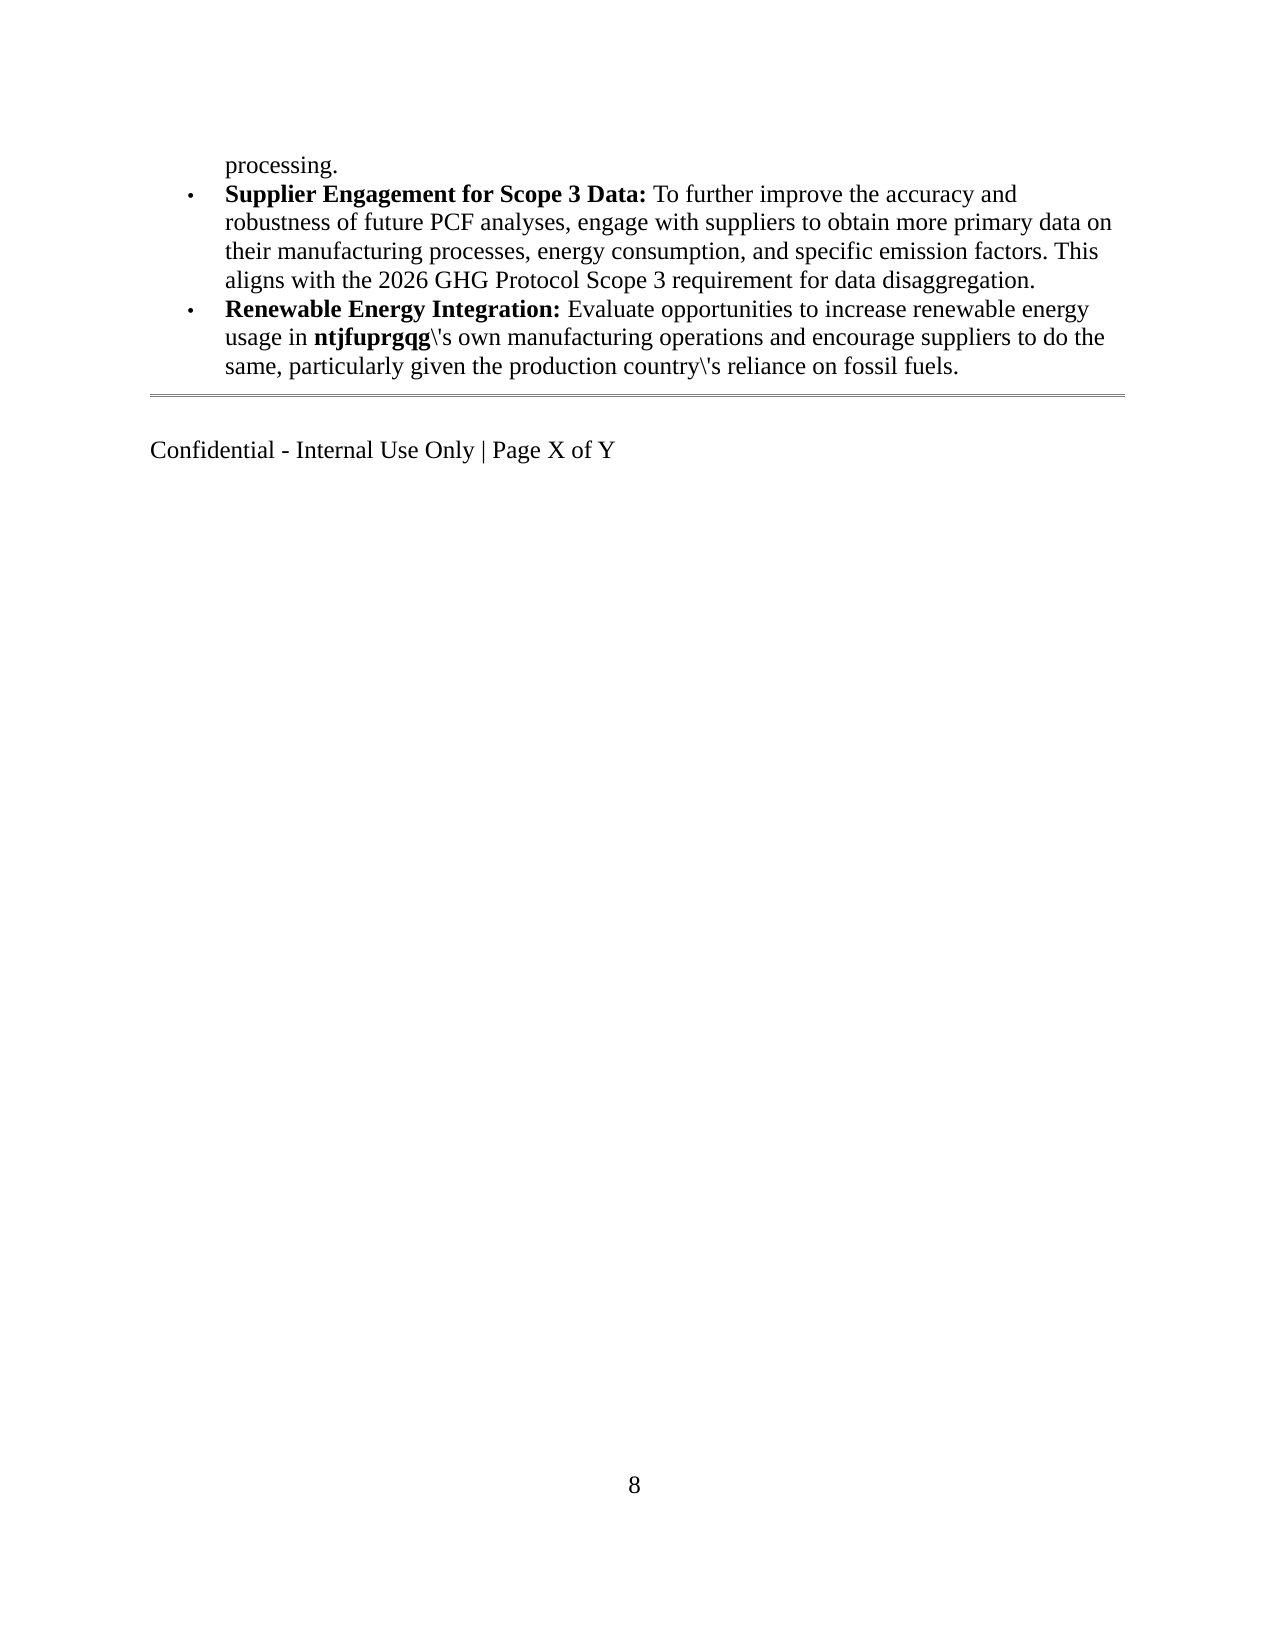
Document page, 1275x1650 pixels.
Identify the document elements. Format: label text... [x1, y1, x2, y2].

list processing. [187, 150, 1125, 179]
list Renewable Energy Integration: Evaluate opportunities to increase renewable energy usage in ntjfuprgqg\'s own manufacturing operations and encourage suppliers to do the same, particularly given the production country\'s reliance on fossil fuels. [187, 294, 1125, 380]
list Supplier Engagement for Scope 3 Data: To further improve the accuracy and robustness of future PCF analyses, engage with suppliers to obtain more primary data on their manufacturing processes, energy consumption, and specific emission factors. This aligns with the 2026 GHG Protocol Scope 3 requirement for data disaggregation. [187, 179, 1125, 294]
text Confidential - Internal Use Only | Page X of Y [150, 435, 1125, 464]
